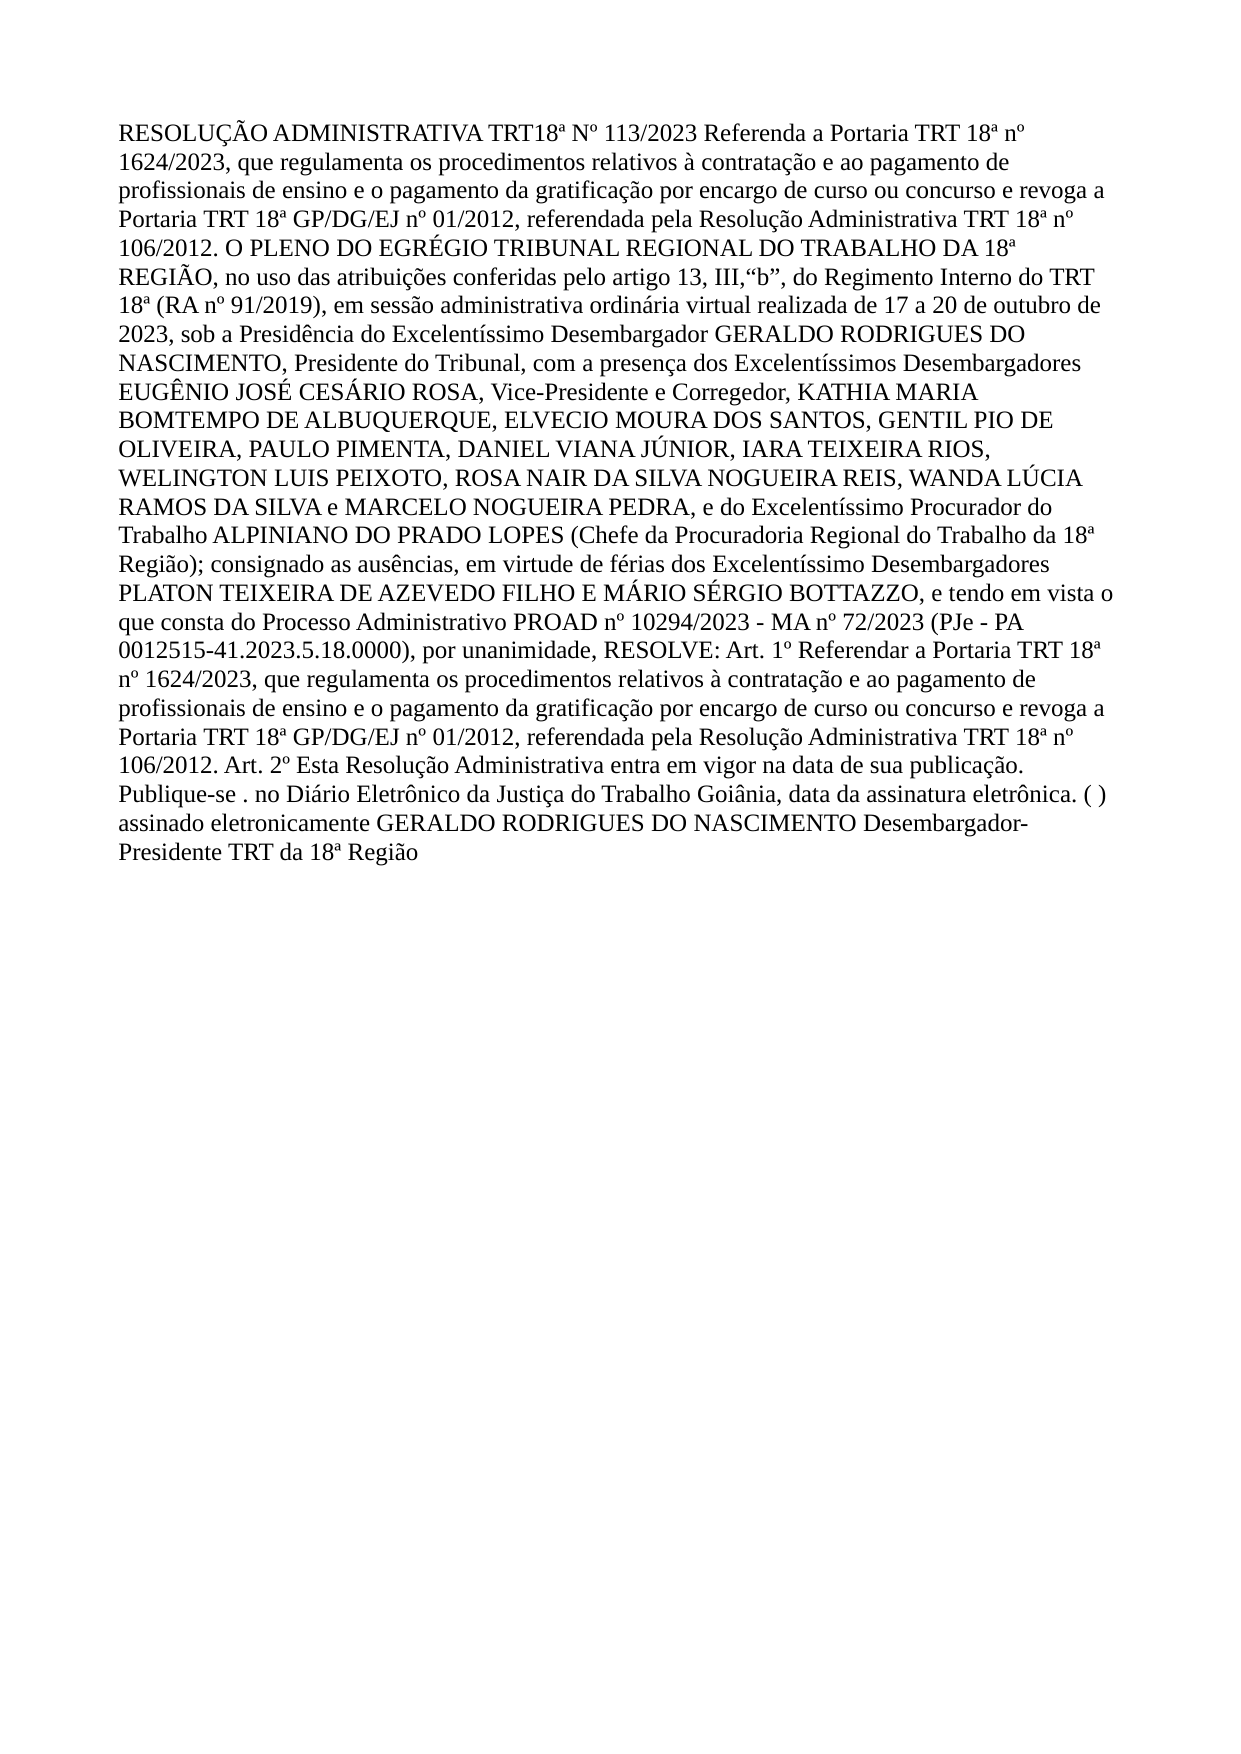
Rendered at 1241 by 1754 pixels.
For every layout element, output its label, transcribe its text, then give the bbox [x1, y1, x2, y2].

text RESOLUÇÃO ADMINISTRATIVA TRT18ª Nº 113/2023 Referenda a Portaria TRT 18ª nº 1624/2023, que regulamenta os procedimentos relativos à contratação e ao pagamento de profissionais de ensino e o pagamento da gratificação por encargo de curso ou concurso e revoga a Portaria TRT 18ª GP/DG/EJ nº 01/2012, referendada pela Resolução Administrativa TRT 18ª nº 106/2012. O PLENO DO EGRÉGIO TRIBUNAL REGIONAL DO TRABALHO DA 18ª REGIÃO, no uso das atribuições conferidas pelo artigo 13, III,“b”, do Regimento Interno do TRT 18ª (RA nº 91/2019), em sessão administrativa ordinária virtual realizada de 17 a 20 de outubro de 2023, sob a Presidência do Excelentíssimo Desembargador GERALDO RODRIGUES DO NASCIMENTO, Presidente do Tribunal, com a presença dos Excelentíssimos Desembargadores EUGÊNIO JOSÉ CESÁRIO ROSA, Vice-Presidente e Corregedor, KATHIA MARIA BOMTEMPO DE ALBUQUERQUE, ELVECIO MOURA DOS SANTOS, GENTIL PIO DE OLIVEIRA, PAULO PIMENTA, DANIEL VIANA JÚNIOR, IARA TEIXEIRA RIOS, WELINGTON LUIS PEIXOTO, ROSA NAIR DA SILVA NOGUEIRA REIS, WANDA LÚCIA RAMOS DA SILVA e MARCELO NOGUEIRA PEDRA, e do Excelentíssimo Procurador do Trabalho ALPINIANO DO PRADO LOPES (Chefe da Procuradoria Regional do Trabalho da 18ª Região); consignado as ausências, em virtude de férias dos Excelentíssimo Desembargadores PLATON TEIXEIRA DE AZEVEDO FILHO E MÁRIO SÉRGIO BOTTAZZO, e tendo em vista o que consta do Processo Administrativo PROAD nº 10294/2023 - MA nº 72/2023 (PJe - PA 0012515-41.2023.5.18.0000), por unanimidade, RESOLVE: Art. 1º Referendar a Portaria TRT 18ª nº 1624/2023, que regulamenta os procedimentos relativos à contratação e ao pagamento de profissionais de ensino e o pagamento da gratificação por encargo de curso ou concurso e revoga a Portaria TRT 18ª GP/DG/EJ nº 01/2012, referendada pela Resolução Administrativa TRT 18ª nº 106/2012. Art. 2º Esta Resolução Administrativa entra em vigor na data de sua publicação. Publique-se . no Diário Eletrônico da Justiça do Trabalho Goiânia, data da assinatura eletrônica. ( ) assinado eletronicamente GERALDO RODRIGUES DO NASCIMENTO Desembargador-Presidente TRT da 18ª Região [118, 118, 1122, 866]
